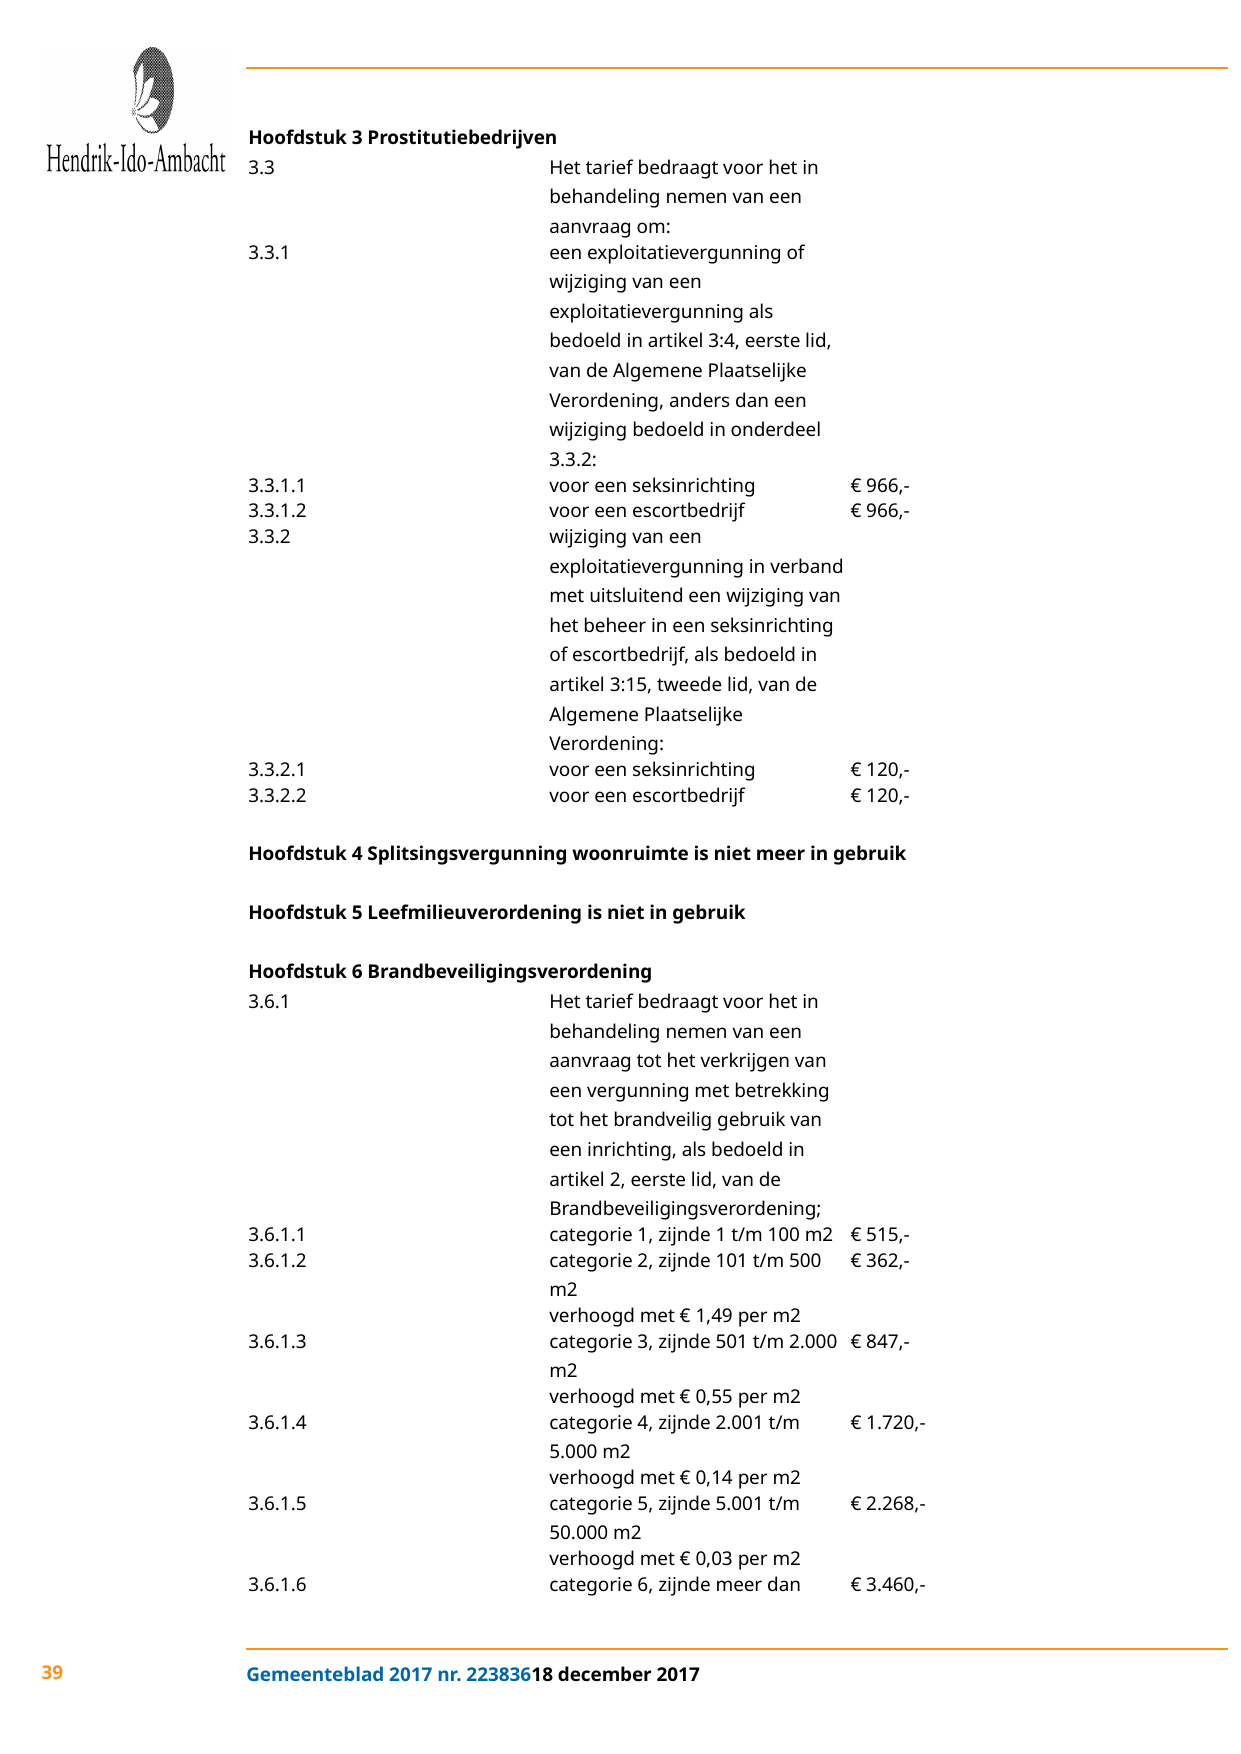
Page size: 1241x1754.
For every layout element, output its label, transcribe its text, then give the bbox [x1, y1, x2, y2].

table_cell [850, 1302, 1152, 1328]
text Hoofdstuk 4 Splitsingsvergunning woonruimte is niet meer in gebruik [248, 840, 1152, 866]
table_cell 3.3.1.2 [248, 498, 549, 523]
text Hoofdstuk 3 Prostitutiebedrijven [248, 124, 1152, 150]
table_cell [248, 1464, 549, 1490]
table_cell categorie 2, zijnde 101 t/m 500 m2 [549, 1247, 850, 1302]
table_cell € 966,- [850, 472, 1152, 497]
table_cell 3.3.2.2 [248, 782, 549, 807]
table_header Het tarief bedraagt voor het in behandeling nemen van een aanvraag om: [549, 154, 850, 239]
table_cell € 120,- [850, 782, 1152, 807]
table_cell [248, 1383, 549, 1409]
table_cell 3.3.1.1 [248, 472, 549, 497]
table_cell € 515,- [850, 1221, 1152, 1247]
table_cell categorie 3, zijnde 501 t/m 2.000 m2 [549, 1328, 850, 1383]
text Hoofdstuk 6 Brandbeveiligingsverordening [248, 959, 1152, 984]
table_cell [248, 1302, 549, 1328]
table_cell € 120,- [850, 756, 1152, 782]
table_cell verhoogd met € 0,55 per m2 [549, 1383, 850, 1409]
table_cell [850, 239, 1152, 472]
table_cell [850, 1383, 1152, 1409]
table_cell € 1.720,- [850, 1409, 1152, 1464]
table_cell categorie 1, zijnde 1 t/m 100 m2 [549, 1221, 850, 1247]
table_header [850, 154, 1152, 239]
table_cell voor een escortbedrijf [549, 498, 850, 523]
table_cell 3.3.1 [248, 239, 549, 472]
table_cell verhoogd met € 1,49 per m2 [549, 1302, 850, 1328]
table_cell 3.6.1.6 [248, 1571, 549, 1597]
table_header 3.3 [248, 154, 549, 239]
table_cell 3.6.1.5 [248, 1490, 549, 1545]
table_header [850, 988, 1152, 1221]
table_cell 3.3.2.1 [248, 756, 549, 782]
table_cell een exploitatievergunning of wijziging van een exploitatievergunning als bedoeld in artikel 3:4, eerste lid, van de Algemene Plaatselijke Verordening, anders dan een wijziging bedoeld in onderdeel 3.3.2: [549, 239, 850, 472]
table_cell 3.6.1.2 [248, 1247, 549, 1302]
table_cell [248, 1545, 549, 1571]
table_cell € 362,- [850, 1247, 1152, 1302]
table_cell [850, 1545, 1152, 1571]
table_cell categorie 4, zijnde 2.001 t/m 5.000 m2 [549, 1409, 850, 1464]
table_cell € 3.460,- [850, 1571, 1152, 1597]
table_cell [850, 1464, 1152, 1490]
table_cell verhoogd met € 0,14 per m2 [549, 1464, 850, 1490]
table_cell € 966,- [850, 498, 1152, 523]
table_cell categorie 5, zijnde 5.001 t/m 50.000 m2 [549, 1490, 850, 1545]
table_cell € 2.268,- [850, 1490, 1152, 1545]
table_cell voor een seksinrichting [549, 756, 850, 782]
table_cell 3.3.2 [248, 523, 549, 756]
picture [41, 47, 231, 172]
table_cell categorie 6, zijnde meer dan [549, 1571, 850, 1597]
table_header 3.6.1 [248, 988, 549, 1221]
table_cell [850, 523, 1152, 756]
table_cell 3.6.1.4 [248, 1409, 549, 1464]
table_cell 3.6.1.1 [248, 1221, 549, 1247]
table_cell wijziging van een exploitatievergunning in verband met uitsluitend een wijziging van het beheer in een seksinrichting of escortbedrijf, als bedoeld in artikel 3:15, tweede lid, van de Algemene Plaatselijke Verordening: [549, 523, 850, 756]
table_cell voor een seksinrichting [549, 472, 850, 497]
table_cell 3.6.1.3 [248, 1328, 549, 1383]
table_header Het tarief bedraagt voor het in behandeling nemen van een aanvraag tot het verkrijgen van een vergunning met betrekking tot het brandveilig gebruik van een inrichting, als bedoeld in artikel 2, eerste lid, van de Brandbeveiligingsverordening; [549, 988, 850, 1221]
text Hoofdstuk 5 Leefmilieuverordening is niet in gebruik [248, 899, 1152, 925]
table_cell verhoogd met € 0,03 per m2 [549, 1545, 850, 1571]
table_cell € 847,- [850, 1328, 1152, 1383]
table_cell voor een escortbedrijf [549, 782, 850, 807]
